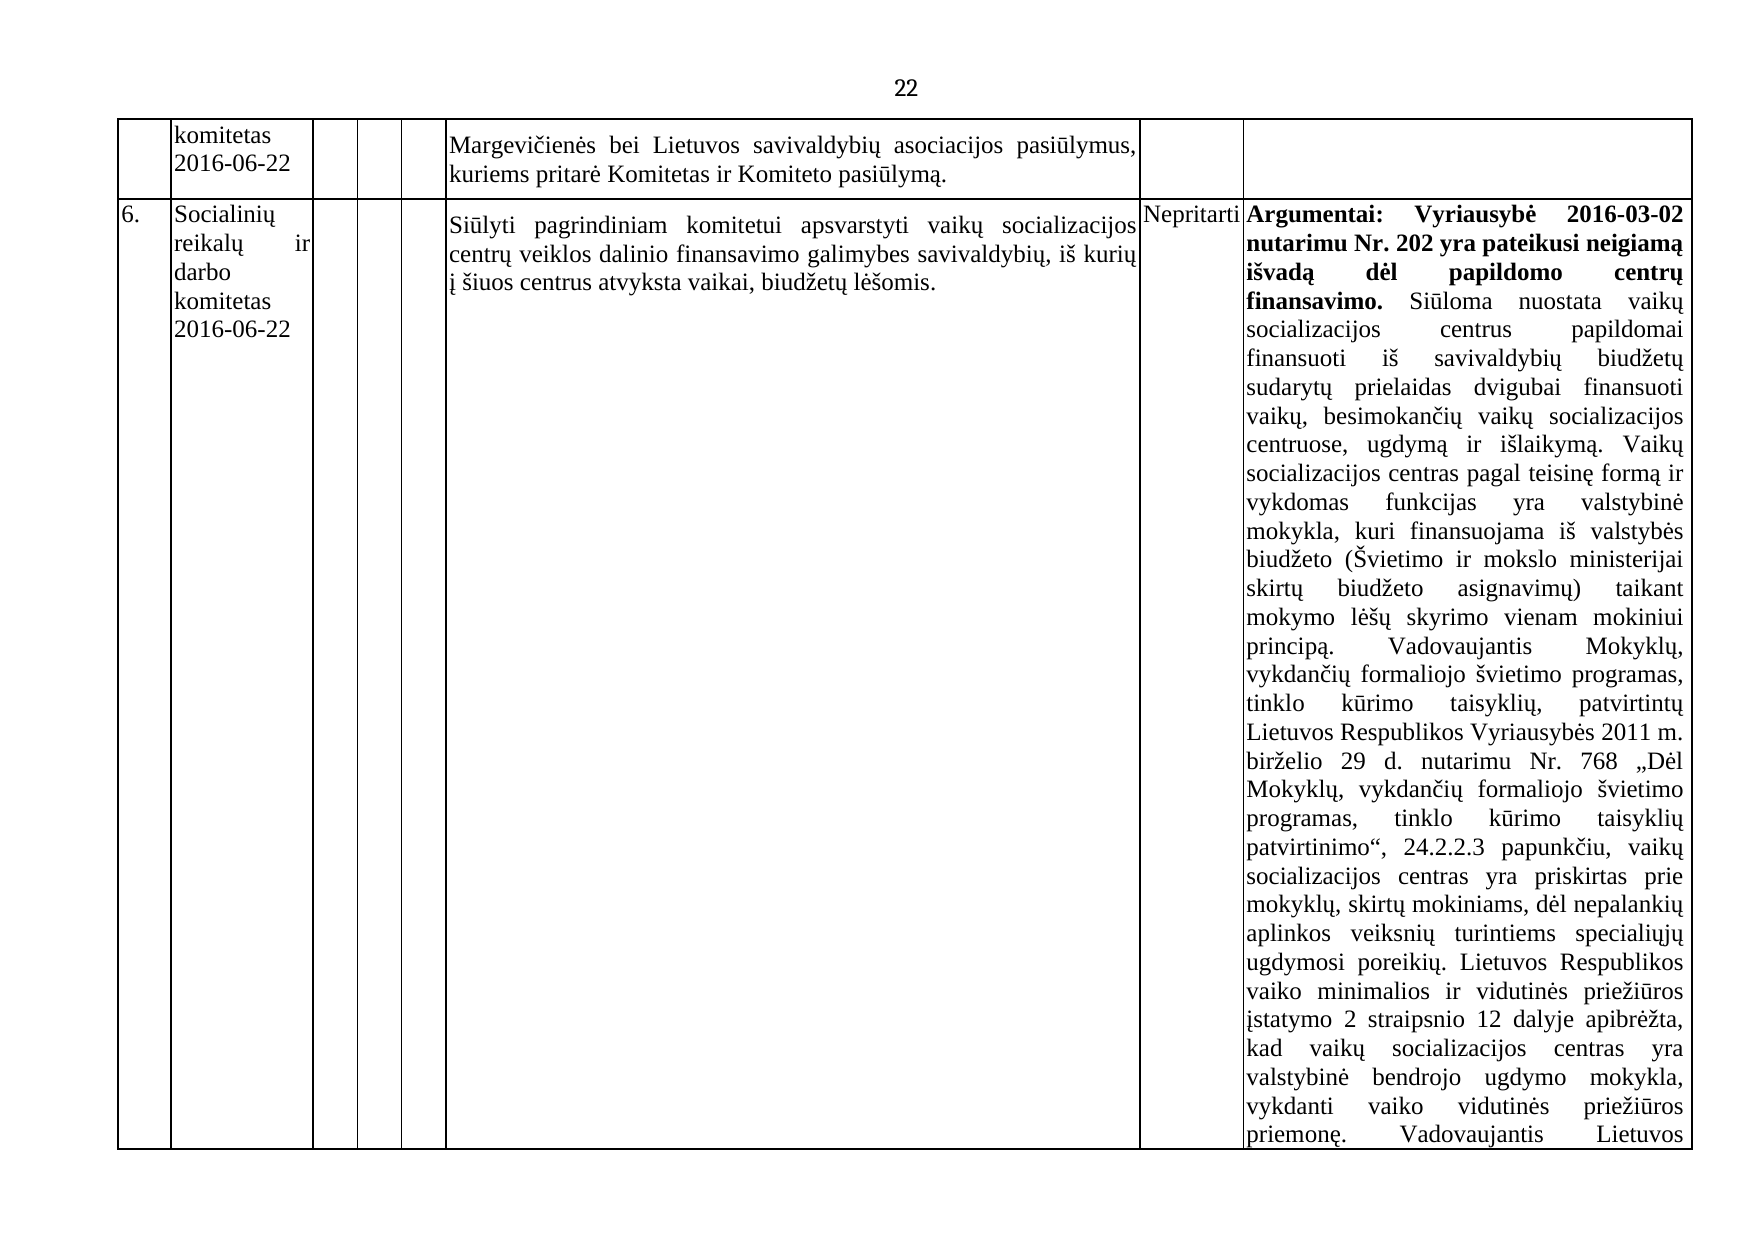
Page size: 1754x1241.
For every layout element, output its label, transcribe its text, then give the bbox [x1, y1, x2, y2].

table_cell [402, 200, 445, 1148]
table_cell Nepritarti [1141, 200, 1243, 1148]
table_cell Socialinių reikalų ir darbo komitetas 2016-06-22 [172, 200, 312, 1148]
table_cell [314, 120, 357, 198]
table_cell Siūlyti pagrindiniam komitetui apsvarstyti vaikų socializacijos centrų veiklos dalinio finansavimo galimybes savivaldybių, iš kurių į šiuos centrus atvyksta vaikai, biudžetų lėšomis. [447, 200, 1139, 1148]
table_cell [119, 120, 170, 198]
table_cell [358, 120, 401, 198]
table_cell [1244, 120, 1691, 198]
table_cell Argumentai: Vyriausybė 2016-03-02 nutarimu Nr. 202 yra pateikusi neigiamą išvadą dėl papildomo centrų finansavimo. Siūloma nuostata vaikų socializacijos centrus papildomai finansuoti iš savivaldybių biudžetų sudarytų prielaidas dvigubai finansuoti vaikų, besimokančių vaikų socializacijos centruose, ugdymą ir išlaikymą. Vaikų socializacijos centras pagal teisinę formą ir vykdomas funkcijas yra valstybinė mokykla, kuri finansuojama iš valstybės biudžeto (Švietimo ir mokslo ministerijai skirtų biudžeto asignavimų) taikant mokymo lėšų skyrimo vienam mokiniui principą. Vadovaujantis Mokyklų, vykdančių formaliojo švietimo programas, tinklo kūrimo taisyklių, patvirtintų Lietuvos Respublikos Vyriausybės 2011 m. birželio 29 d. nutarimu Nr. 768 „Dėl Mokyklų, vykdančių formaliojo švietimo programas, tinklo kūrimo taisyklių patvirtinimo“, 24.2.2.3 papunkčiu, vaikų socializacijos centras yra priskirtas prie mokyklų, skirtų mokiniams, dėl nepalankių aplinkos veiksnių turintiems specialiųjų ugdymosi poreikių. Lietuvos Respublikos vaiko minimalios ir vidutinės priežiūros įstatymo 2 straipsnio 12 dalyje apibrėžta, kad vaikų socializacijos centras yra valstybinė bendrojo ugdymo mokykla, vykdanti vaiko vidutinės priežiūros priemonę. Vadovaujantis Lietuvos [1244, 200, 1691, 1148]
table_cell [358, 200, 401, 1148]
table_cell [314, 200, 357, 1148]
table_cell [1141, 120, 1243, 198]
table_cell 6. [119, 200, 170, 1148]
table_cell komitetas 2016-06-22 [172, 120, 312, 198]
table_cell Margevičienės bei Lietuvos savivaldybių asociacijos pasiūlymus, kuriems pritarė Komitetas ir Komiteto pasiūlymą. [447, 120, 1139, 198]
table_cell [402, 120, 445, 198]
